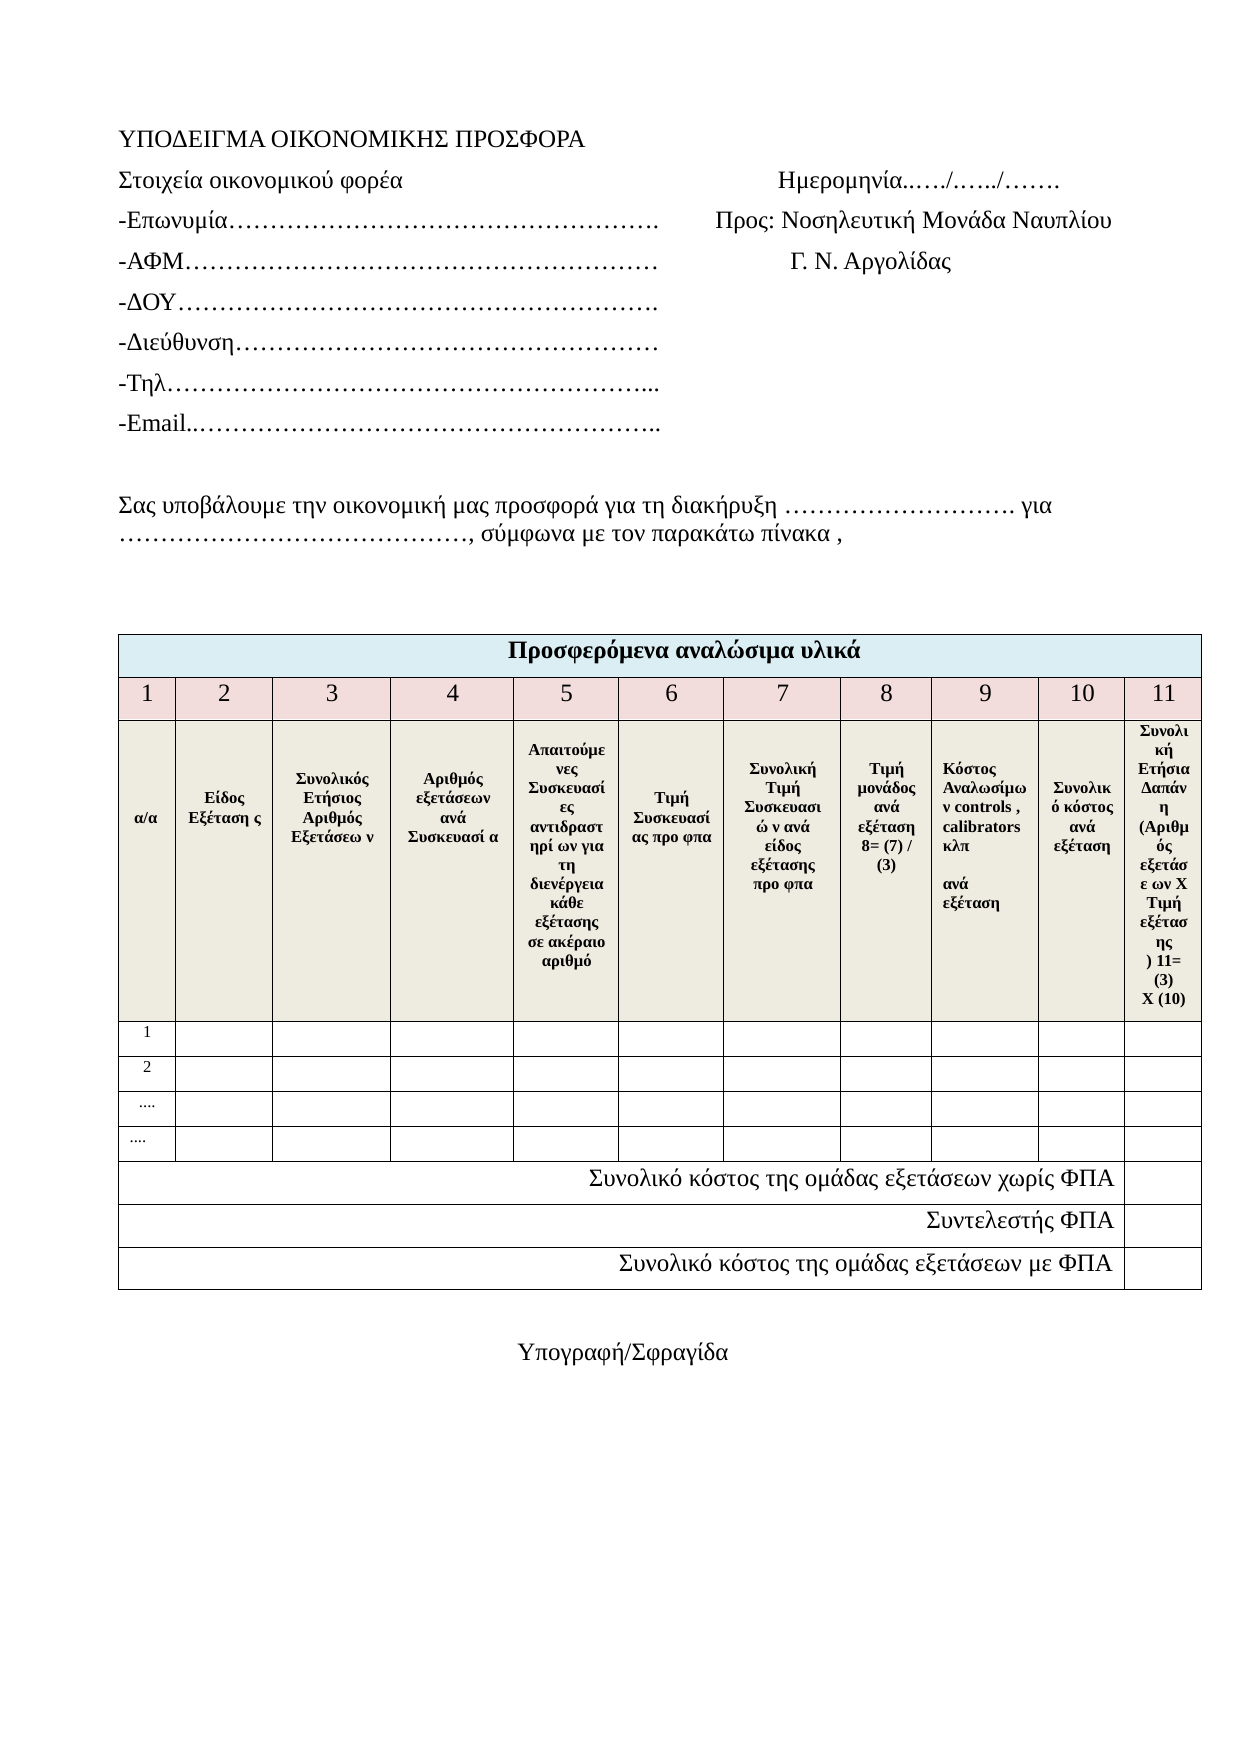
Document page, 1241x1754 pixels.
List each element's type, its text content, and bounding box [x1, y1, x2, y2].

text -Επωνυμία……………………………………………. Προς: Νοσηλευτική Μονάδα Ναυπλίου [118, 205, 1122, 234]
table_cell Συνολική Ετήσια Δαπάνη (Αριθμός εξετάσε ων Χ Τιμή εξέτασης ) 11= (3) Χ (10) [1125, 721, 1201, 1021]
table_cell [391, 1022, 513, 1056]
table_cell [841, 1057, 931, 1091]
text -ΑΦΜ………………………………………………… Γ. Ν. Αργολίδας [118, 246, 1122, 275]
table_cell [391, 1092, 513, 1126]
table_cell 11 [1125, 678, 1201, 719]
table_cell Απαιτούμενες Συσκευασίες αντιδραστηρί ων για τη διενέργεια κάθε εξέτασης σε ακέραιο αριθμό [514, 721, 618, 1021]
table_cell Συνολικό κόστος ανά εξέταση [1039, 721, 1124, 1021]
table_cell [932, 1092, 1038, 1126]
table_cell [514, 1092, 618, 1126]
table_cell [1125, 1127, 1201, 1161]
table_cell [176, 1092, 272, 1126]
table_cell [391, 1057, 513, 1091]
table_cell [724, 1092, 840, 1126]
table_cell [841, 1022, 931, 1056]
table_cell [1125, 1205, 1201, 1247]
table_cell [932, 1022, 1038, 1056]
table_cell [1125, 1022, 1201, 1056]
text Σας υποβάλουμε την οικονομική μας προσφορά για τη διακήρυξη ………………………. για ……………………………………, σύμφωνα με τον παρακάτω πίνακα , [118, 490, 1122, 547]
table_cell [1039, 1022, 1124, 1056]
text -Τηλ…………………………………………………... [118, 368, 1122, 397]
table_cell [273, 1127, 390, 1161]
table_cell α/α [119, 721, 175, 1021]
table_cell 6 [619, 678, 723, 719]
table_cell 4 [391, 678, 513, 719]
table_cell [619, 1057, 723, 1091]
table_cell 9 [932, 678, 1038, 719]
table_cell 1 [119, 678, 175, 719]
table_cell [391, 1127, 513, 1161]
table_cell 10 [1039, 678, 1124, 719]
text -Διεύθυνση…………………………………………… [118, 327, 1122, 356]
table_cell [273, 1022, 390, 1056]
table_cell [932, 1057, 1038, 1091]
table_cell Συνολικός Ετήσιος Αριθμός Εξετάσεω ν [273, 721, 390, 1021]
table_cell [619, 1092, 723, 1126]
table_cell [1039, 1127, 1124, 1161]
table_cell Αριθμός εξετάσεων ανά Συσκευασί α [391, 721, 513, 1021]
table_cell [1125, 1248, 1201, 1289]
text -ΔΟΥ…………………………………………………. [118, 287, 1122, 315]
table_cell [273, 1092, 390, 1126]
table_cell [514, 1127, 618, 1161]
text ΥΠΟΔΕΙΓΜΑ ΟΙΚΟΝΟΜΙΚΗΣ ΠΡΟΣΦΟΡΑ [118, 124, 1122, 153]
table_cell 5 [514, 678, 618, 719]
table_cell [841, 1127, 931, 1161]
table_cell Είδος Εξέταση ς [176, 721, 272, 1021]
table_cell 7 [724, 678, 840, 719]
table_cell [273, 1057, 390, 1091]
table_cell Συντελεστής ΦΠΑ [119, 1205, 1124, 1247]
table_cell Τιμή Συσκευασί ας προ φπα [619, 721, 723, 1021]
table_cell 3 [273, 678, 390, 719]
table_cell [1039, 1057, 1124, 1091]
table_cell .... [119, 1127, 175, 1161]
table_cell [1125, 1162, 1201, 1204]
table_cell [176, 1127, 272, 1161]
table_cell [619, 1127, 723, 1161]
table_cell [841, 1092, 931, 1126]
table_cell [176, 1057, 272, 1091]
table_cell Συνολική Τιμή Συσκευασιώ ν ανά είδος εξέτασης προ φπα [724, 721, 840, 1021]
text Υπογραφή/Σφραγίδα [118, 1337, 1122, 1365]
table_cell Τιμή μονάδος ανά εξέταση 8= (7) / (3) [841, 721, 931, 1021]
table_cell Συνολικό κόστος της ομάδας εξετάσεων χωρίς ΦΠΑ [119, 1162, 1124, 1204]
table_cell [724, 1127, 840, 1161]
table_cell [619, 1022, 723, 1056]
table_cell [1125, 1057, 1201, 1091]
table_cell [932, 1127, 1038, 1161]
table_cell [514, 1022, 618, 1056]
table_cell [514, 1057, 618, 1091]
table_cell Κόστος Αναλωσίμω ν controls , calibrators κλπ ανά εξέταση [932, 721, 1038, 1021]
table_cell 2 [176, 678, 272, 719]
table_header Προσφερόμενα αναλώσιμα υλικά [119, 635, 1201, 677]
text Στοιχεία οικονομικού φορέα Ημερομηνία..…./.…../……. [118, 165, 1122, 193]
table_cell [724, 1022, 840, 1056]
table_cell 8 [841, 678, 931, 719]
table_cell [1125, 1092, 1201, 1126]
table_cell 1 [119, 1022, 175, 1056]
table_cell .... [119, 1092, 175, 1126]
text -Email..……………………………………………….. [118, 408, 1122, 437]
table_cell Συνολικό κόστος της ομάδας εξετάσεων με ΦΠΑ [119, 1248, 1124, 1289]
table_cell 2 [119, 1057, 175, 1091]
table_cell [1039, 1092, 1124, 1126]
table_cell [724, 1057, 840, 1091]
table_cell [176, 1022, 272, 1056]
